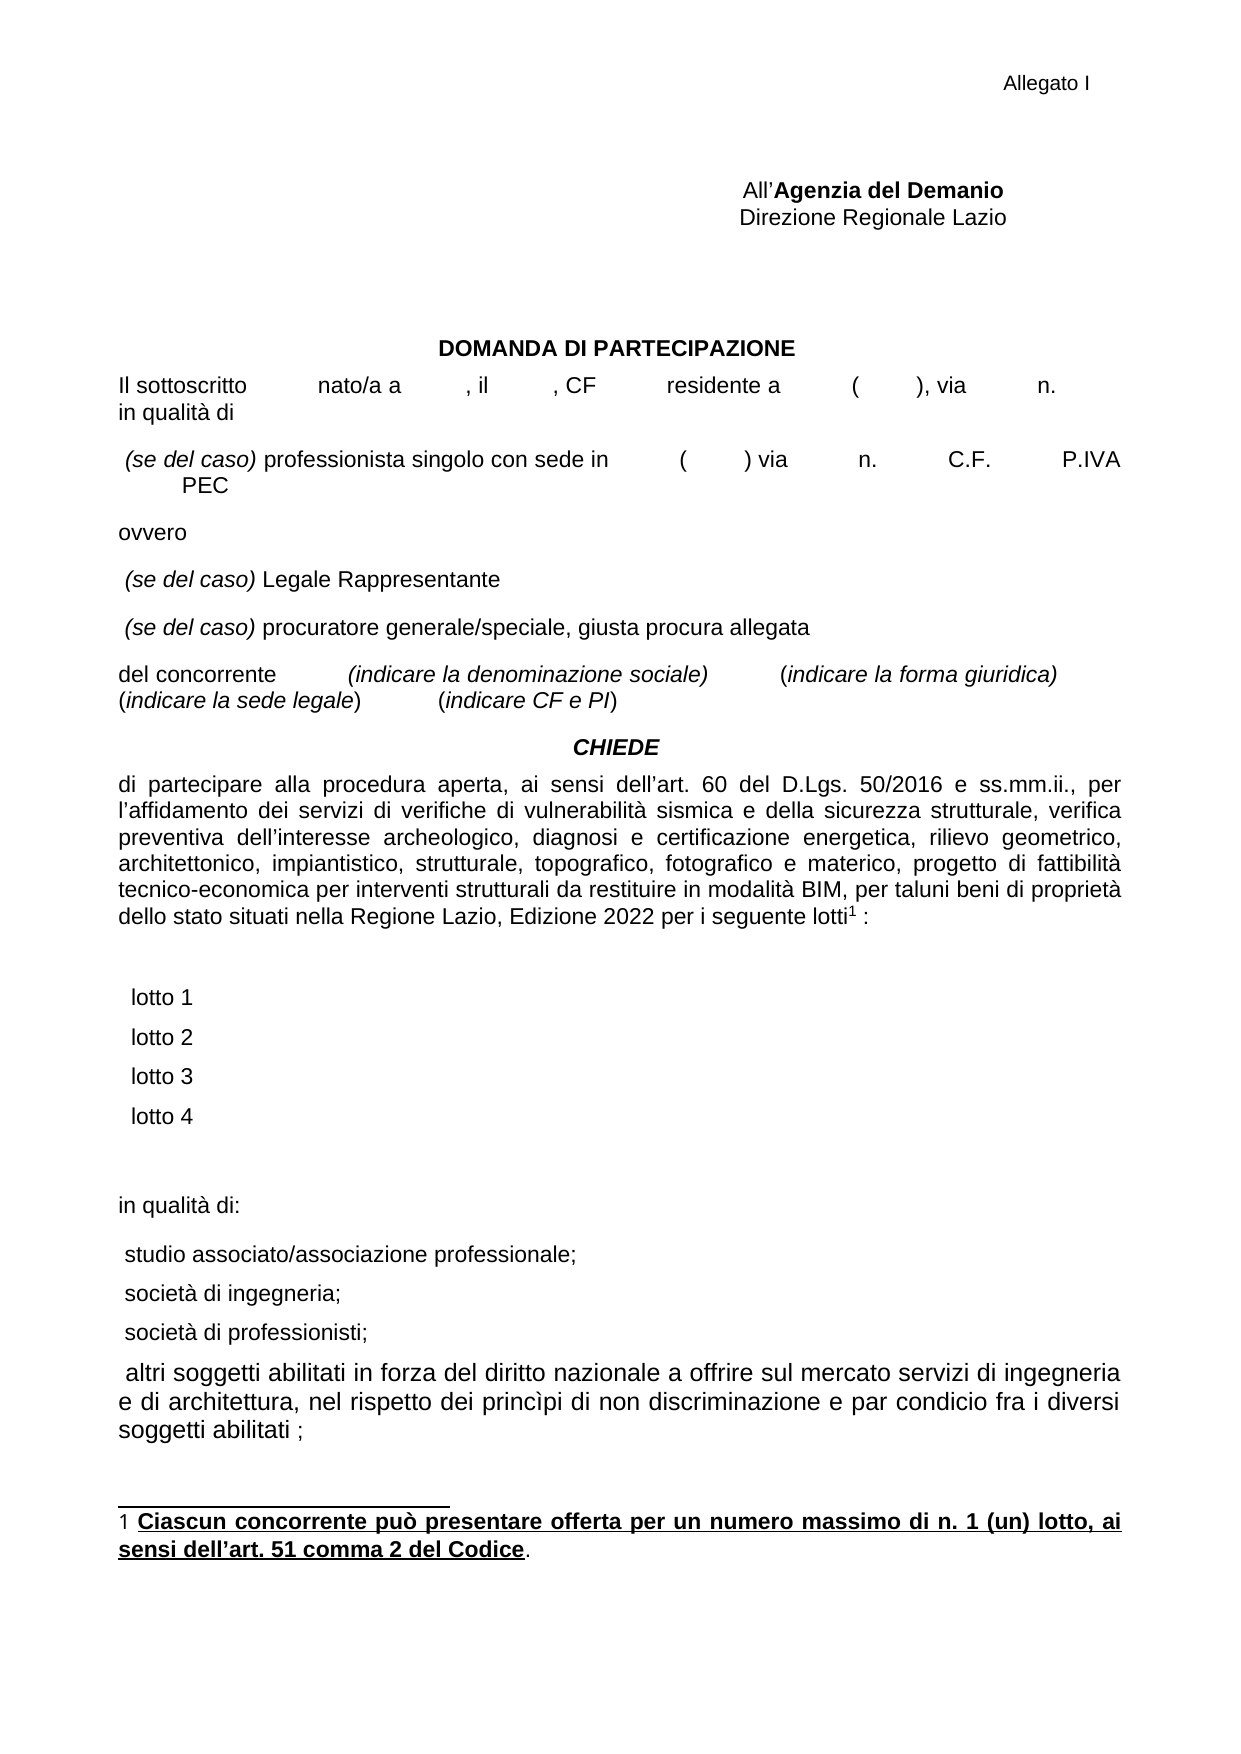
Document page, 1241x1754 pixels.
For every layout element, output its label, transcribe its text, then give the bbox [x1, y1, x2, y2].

text lotto 2 [118, 1024, 1122, 1050]
text All’Agenzia del Demanio [723, 177, 1122, 203]
text di partecipare alla procedura aperta, ai sensi dell’art. 60 del D.Lgs. 50/2016 e ss.mm.ii., per l’affidamento dei servizi di verifiche di vulnerabilità sismica e della sicurezza strutturale, verifica preventiva dell’interesse archeologico, diagnosi e certificazione energetica, rilievo geometrico, architettonico, impiantistico, strutturale, topografico, fotografico e materico, progetto di fattibilità tecnico-economica per interventi strutturali da restituire in modalità BIM, per taluni beni di proprietà dello stato situati nella Regione Lazio, Edizione 2022 per i seguente lotti : [118, 771, 1122, 929]
text altri soggetti abilitati in forza del diritto nazionale a offrire sul mercato servizi di ingegneria e di architettura, nel rispetto dei princìpi di non discriminazione e par condicio fra i diversi soggetti abilitati ; [118, 1358, 1122, 1444]
text Ciascun concorrente può presentare offerta per un numero massimo di n. 1 (un) lotto, ai sensi dell’art. 51 comma 2 del Codice. [118, 1507, 1122, 1562]
text (se del caso) professionista singolo con sede in ( ) via n. C.F. P.IVA PEC [118, 446, 1122, 498]
text Il sottoscritto nato/a a , il , CF residente a ( ), via n. in qualità di [118, 372, 1122, 425]
text (se del caso) Legale Rappresentante [118, 566, 1122, 593]
text (se del caso) procuratore generale/speciale, giusta procura allegata [118, 613, 1122, 640]
text società di professionisti; [118, 1319, 1122, 1345]
text società di ingegneria; [118, 1280, 1122, 1307]
text lotto 4 [118, 1103, 1122, 1129]
text CHIEDE [118, 734, 1122, 761]
text studio associato/associazione professionale; [118, 1241, 1122, 1268]
text in qualità di: [118, 1192, 1122, 1218]
text lotto 1 [118, 984, 1122, 1011]
text del concorrente (indicare la denominazione sociale) (indicare la forma giuridica) (indicare la sede legale) (indicare CF e PI) [118, 661, 1122, 713]
text DOMANDA DI PARTECIPAZIONE [118, 335, 1122, 362]
text lotto 3 [118, 1063, 1122, 1089]
text Direzione Regionale Lazio [738, 203, 1122, 230]
text ovvero [118, 519, 1122, 546]
